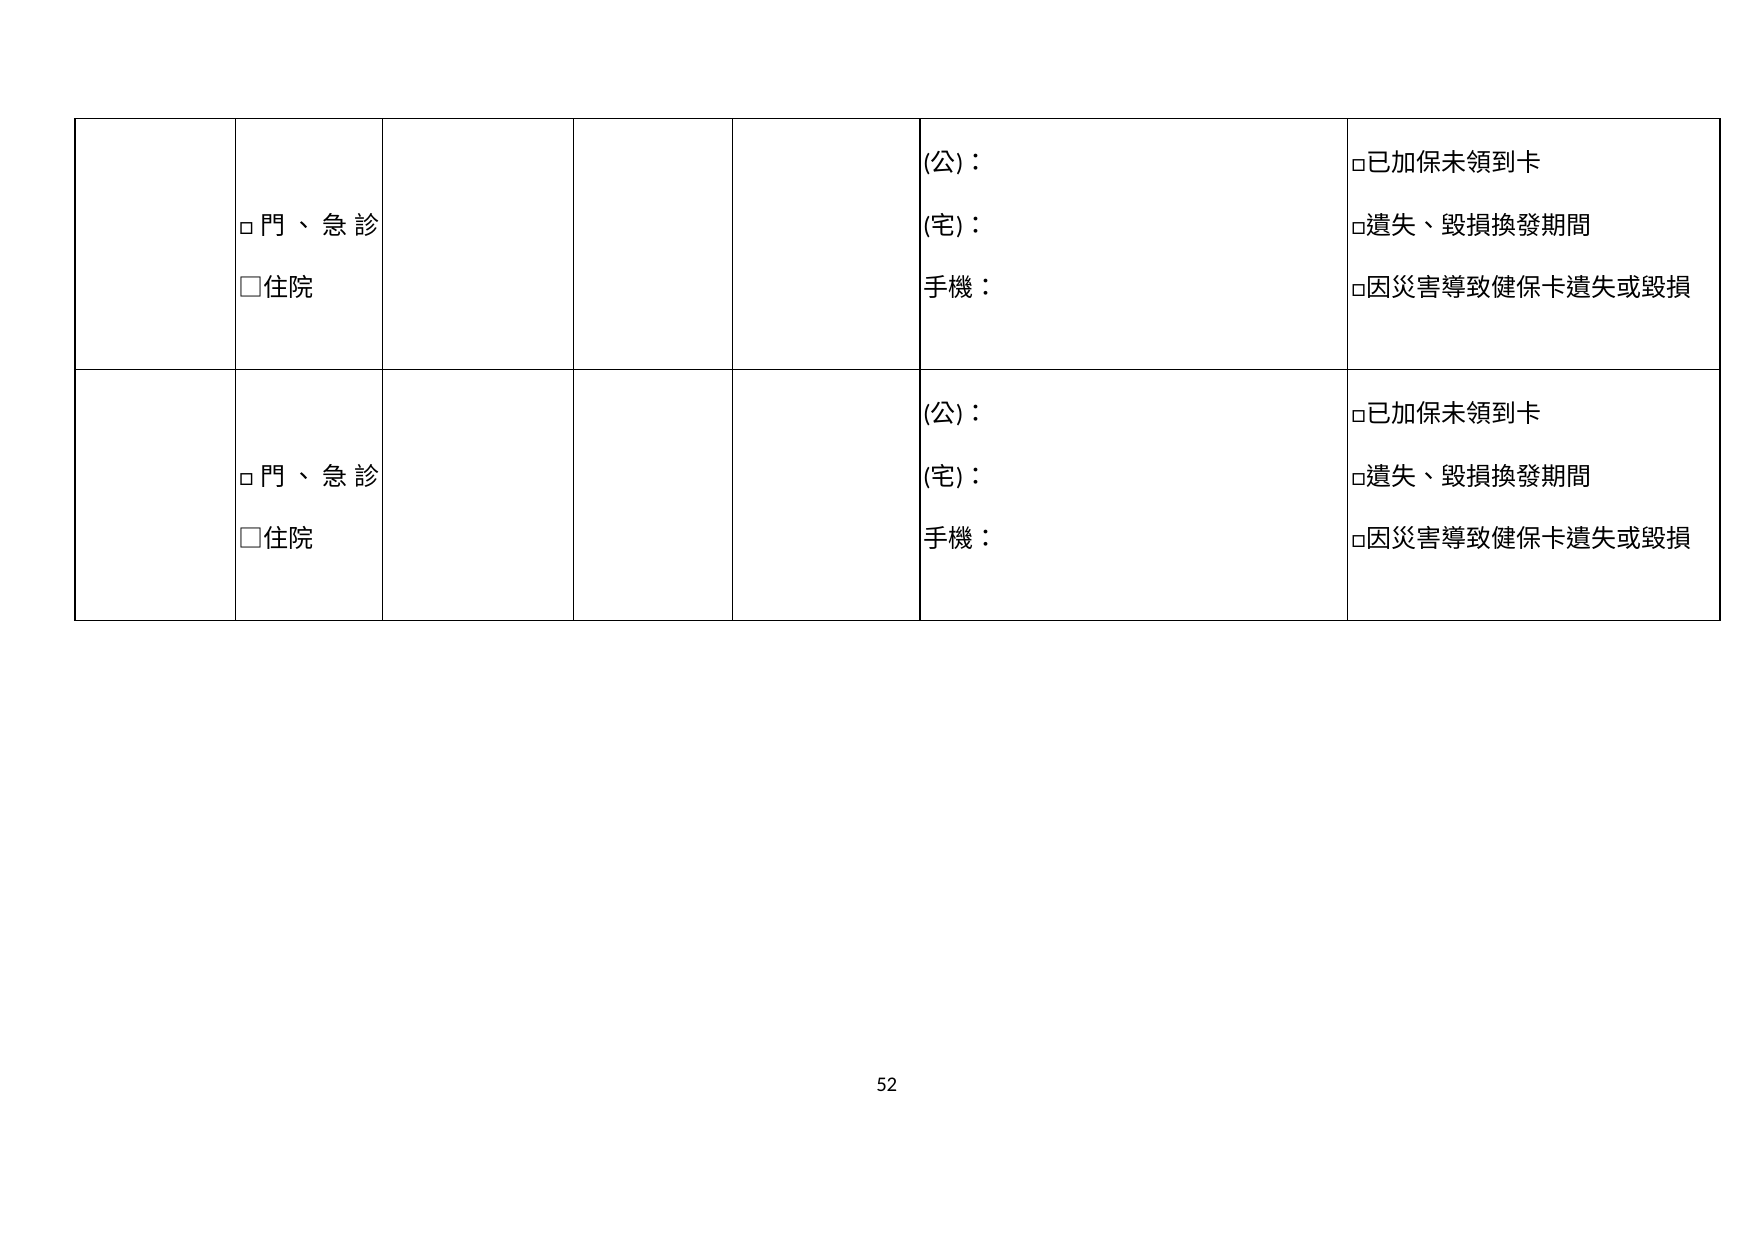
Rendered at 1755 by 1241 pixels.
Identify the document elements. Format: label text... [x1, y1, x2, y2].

table_cell [733, 119, 919, 369]
table_cell □已加保未領到卡 □遺失、毀損換發期間 □因災害導致健保卡遺失或毀損 [1348, 370, 1719, 620]
table_cell [574, 119, 732, 369]
table_cell [733, 370, 919, 620]
table_cell (公)： (宅)： 手機： [921, 370, 1347, 620]
table_cell [383, 119, 573, 369]
table_cell [76, 370, 235, 620]
table_cell [574, 370, 732, 620]
table_cell [383, 370, 573, 620]
table_cell (公)： (宅)： 手機： [921, 119, 1347, 369]
table_cell □門、急診 □住院 [236, 370, 382, 620]
table_cell [76, 119, 235, 369]
table_cell □已加保未領到卡 □遺失、毀損換發期間 □因災害導致健保卡遺失或毀損 [1348, 119, 1719, 369]
table_cell □門、急診 □住院 [236, 119, 382, 369]
